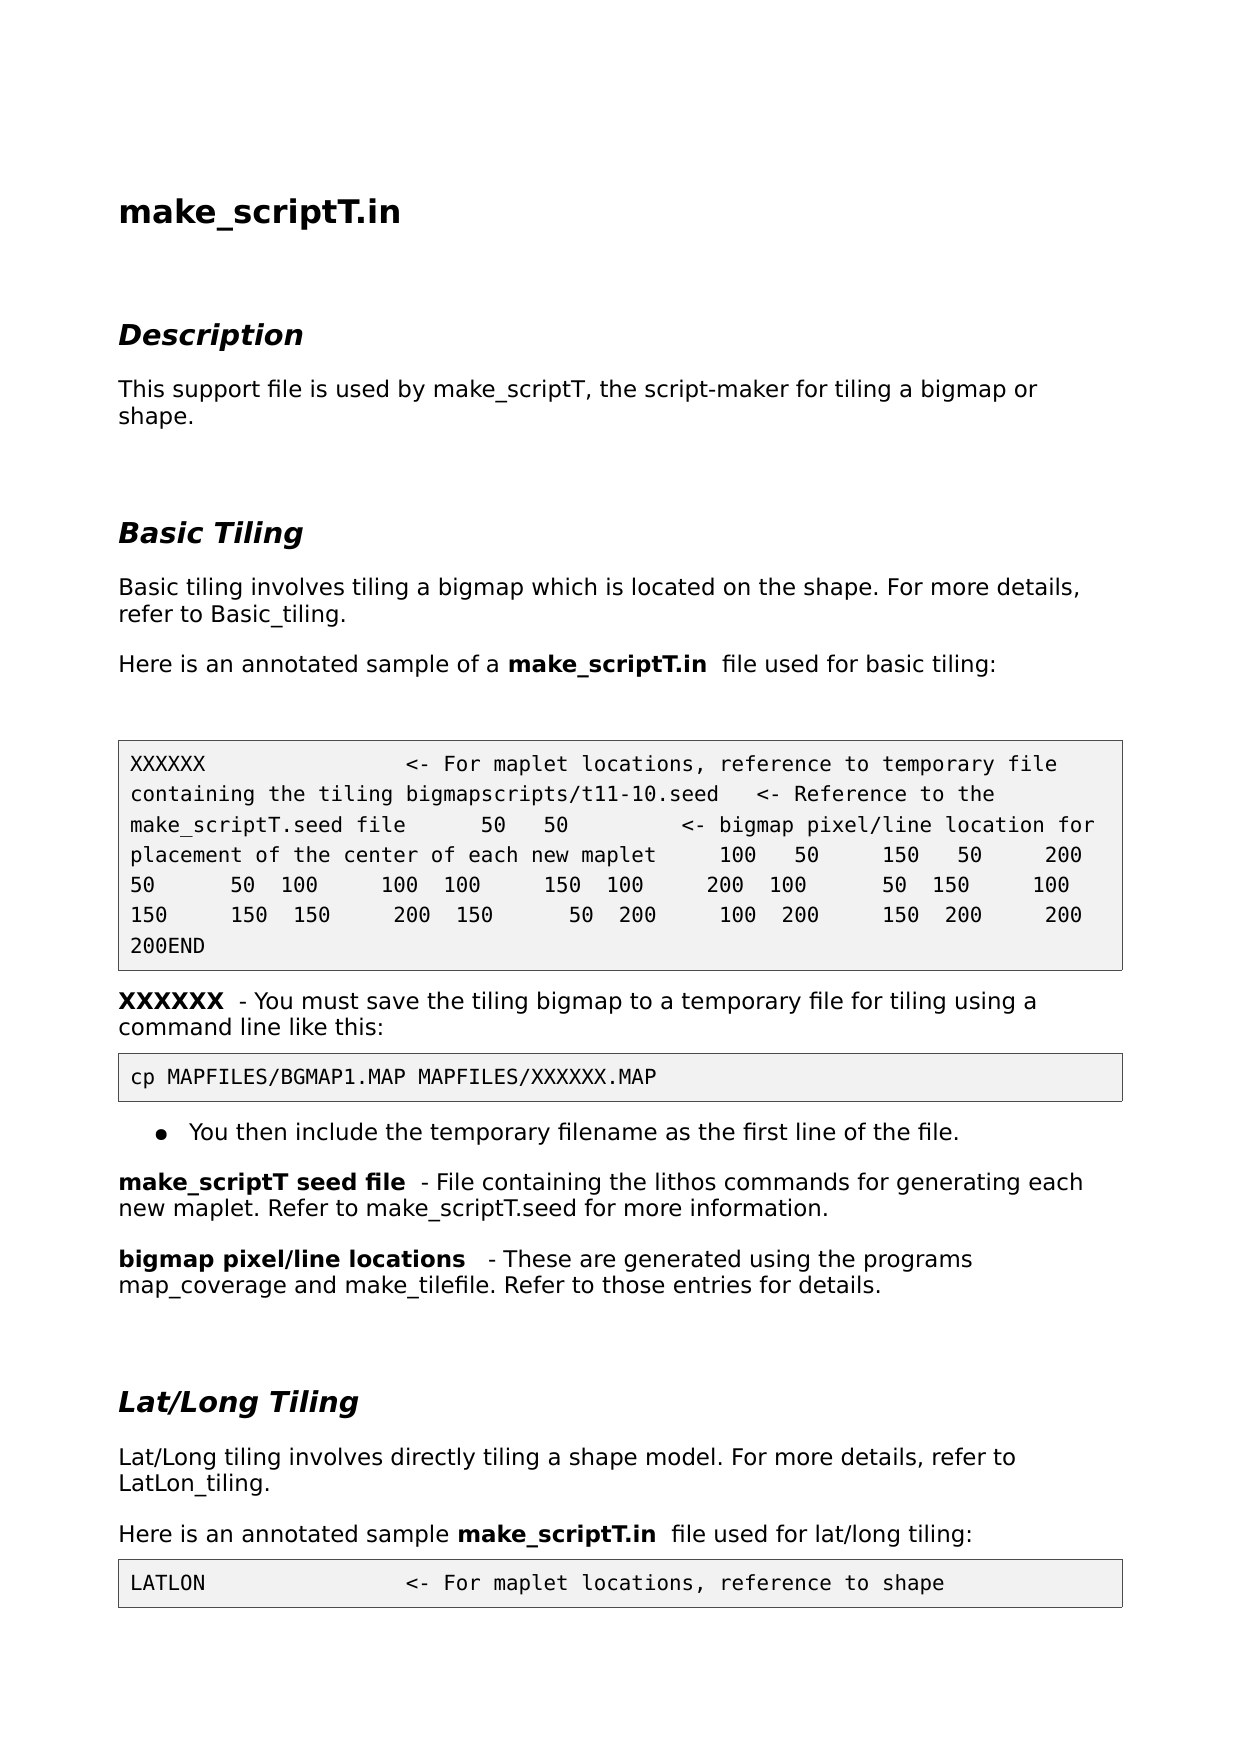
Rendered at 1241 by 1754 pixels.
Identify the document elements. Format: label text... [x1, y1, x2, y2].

text LATLON <- For maplet locations, reference to shape [119, 1560, 1122, 1607]
text XXXXXX - You must save the tiling bigmap to a temporary file for tiling using a command line like this: [118, 988, 1122, 1041]
text Lat/Long tiling involves directly tiling a shape model. For more details, refer to LatLon_tiling. [118, 1444, 1122, 1497]
text cp MAPFILES/BGMAP1.MAP MAPFILES/XXXXXX.MAP [119, 1054, 1122, 1101]
text This support file is used by make_scriptT, the script-maker for tiling a bigmap or shape. [118, 377, 1122, 430]
subtitle Basic Tiling [118, 517, 1122, 550]
text Here is an annotated sample make_scriptT.in file used for lat/long tiling: [118, 1521, 1122, 1547]
subtitle Description [118, 319, 1122, 352]
subtitle Lat/Long Tiling [118, 1386, 1122, 1419]
text Basic tiling involves tiling a bigmap which is located on the shape. For more details, refer to Basic_tiling. [118, 574, 1122, 628]
list You then include the temporary filename as the first line of the file. [153, 1119, 1122, 1145]
text make_scriptT seed file - File containing the lithos commands for generating each new maplet. Refer to make_scriptT.seed for more information. [118, 1169, 1122, 1222]
text XXXXXX <- For maplet locations, reference to temporary file containing the tiling bigmapscripts/t11-10.seed <- Reference to the make_scriptT.seed file 50 50 <- bigmap pixel/line location for placement of the center of each new maplet 100 50 150 50 200 50 50 100 100 100 150 100 200 100 50 150 100 150 150 150 200 150 50 200 100 200 150 200 200 200END [119, 741, 1122, 970]
text bigmap pixel/line locations - These are generated using the programs map_coverage and make_tilefile. Refer to those entries for details. [118, 1246, 1122, 1299]
subtitle make_scriptT.in [118, 193, 1122, 231]
text Here is an annotated sample of a make_scriptT.in file used for basic tiling: [118, 651, 1122, 678]
